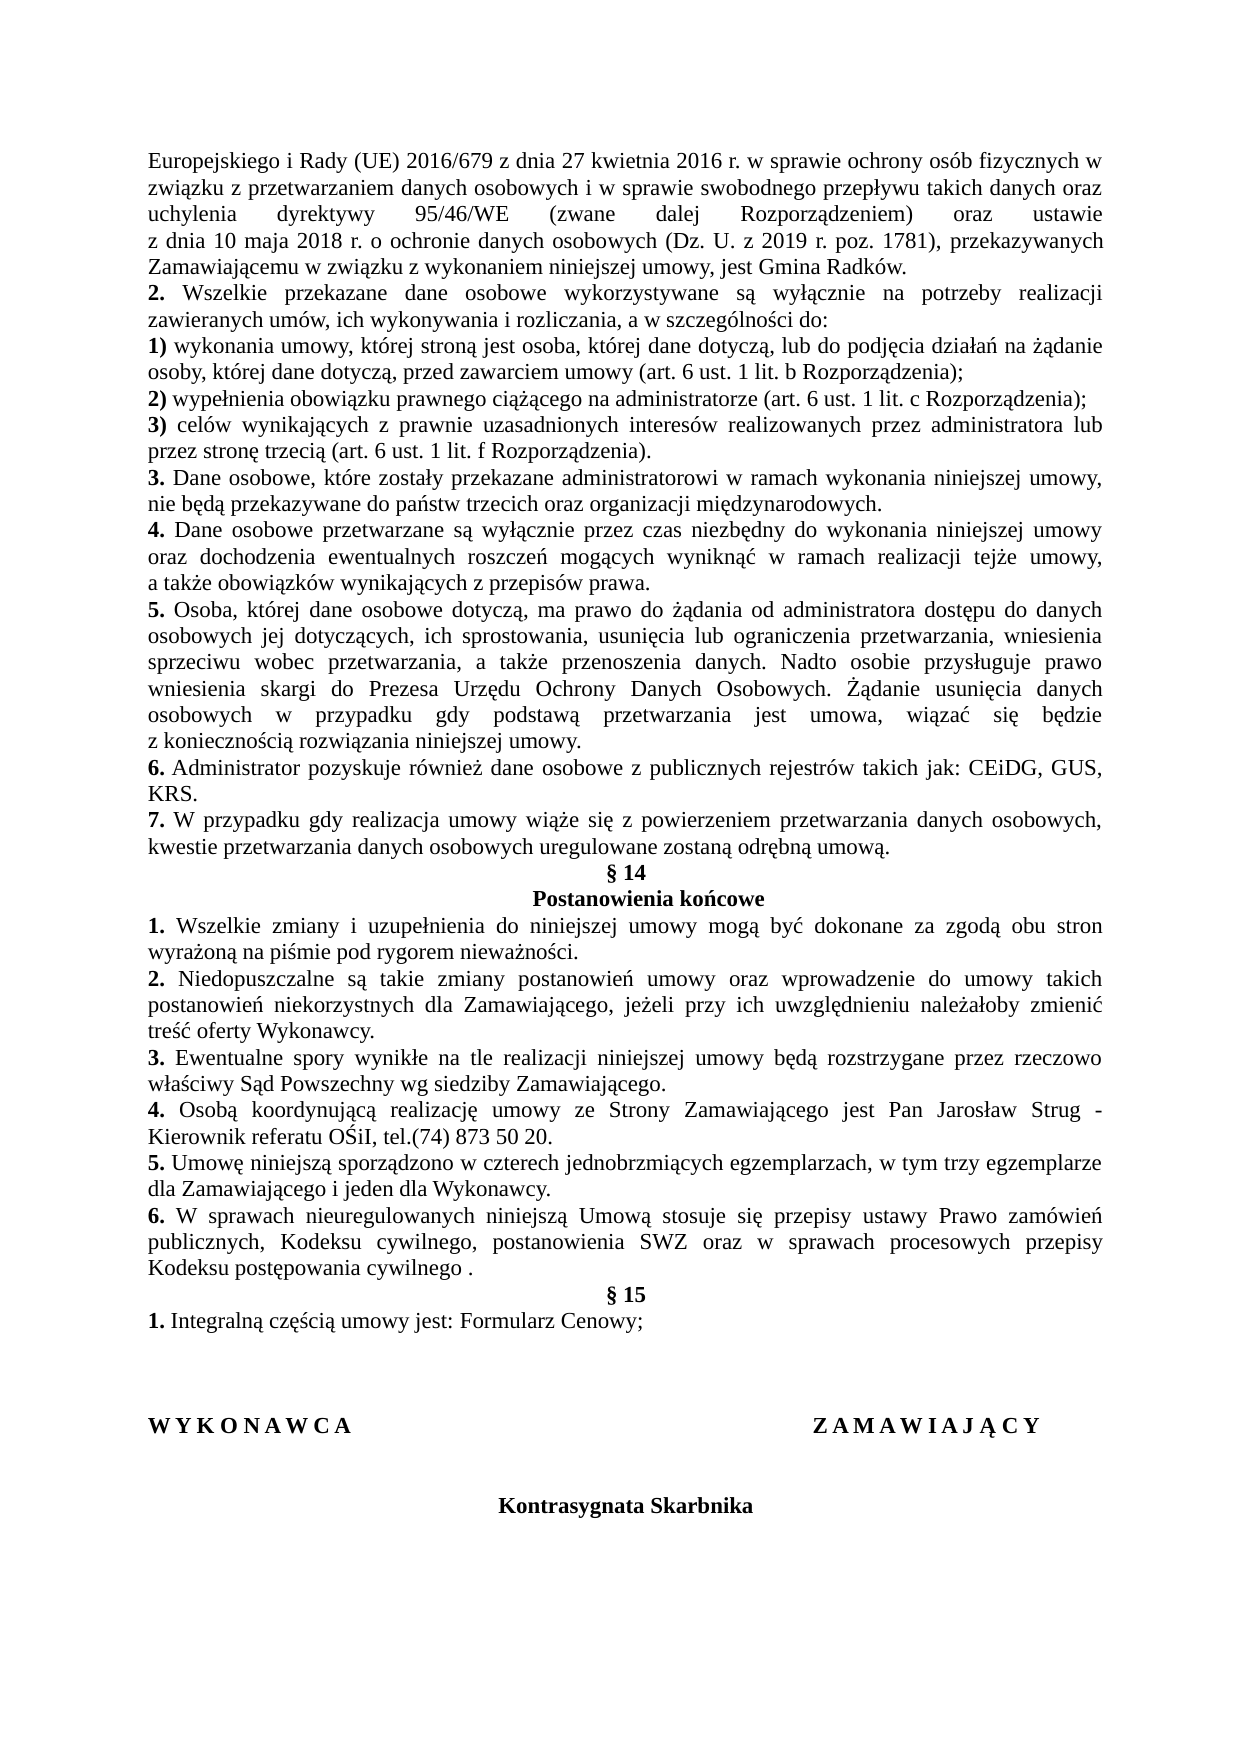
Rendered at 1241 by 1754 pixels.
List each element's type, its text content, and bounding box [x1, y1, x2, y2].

list 3. Ewentualne spory wynikłe na tle realizacji niniejszej umowy będą rozstrzygane przez rzeczowo właściwy Sąd Powszechny wg siedziby Zamawiającego. [148, 1044, 1104, 1096]
list 4. Osobą koordynującą realizację umowy ze Strony Zamawiającego jest Pan Jarosław Strug - Kierownik referatu OŚiI, tel.(74) 873 50 20. [148, 1096, 1104, 1149]
list 2) wypełnienia obowiązku prawnego ciążącego na administratorze (art. 6 ust. 1 lit. c Rozporządzenia); [148, 385, 1104, 411]
list § 15 [148, 1281, 1104, 1307]
list 6. Administrator pozyskuje również dane osobowe z publicznych rejestrów takich jak: CEiDG, GUS, KRS. [148, 754, 1104, 806]
list W Y K O N A W C A Z A M A W I A J Ą C Y [148, 1413, 1104, 1439]
list 2. Niedopuszczalne są takie zmiany postanowień umowy oraz wprowadzenie do umowy takich postanowień niekorzystnych dla Zamawiającego, jeżeli przy ich uwzględnieniu należałoby zmienić treść oferty Wykonawcy. [148, 964, 1104, 1044]
list Kontrasygnata Skarbnika [148, 1492, 1104, 1518]
text Postanowienia końcowe [148, 886, 1104, 912]
list § 14 [148, 859, 1104, 886]
list 1. Wszelkie zmiany i uzupełnienia do niniejszej umowy mogą być dokonane za zgodą obu stron wyrażoną na piśmie pod rygorem nieważności. [148, 912, 1104, 964]
list 5. Osoba, której dane osobowe dotyczą, ma prawo do żądania od administratora dostępu do danych osobowych jej dotyczących, ich sprostowania, usunięcia lub ograniczenia przetwarzania, wniesienia sprzeciwu wobec przetwarzania, a także przenoszenia danych. Nadto osobie przysługuje prawo wniesienia skargi do Prezesa Urzędu Ochrony Danych Osobowych. Żądanie usunięcia danych osobowych w przypadku gdy podstawą przetwarzania jest umowa, wiązać się będzie z koniecznością rozwiązania niniejszej umowy. [148, 596, 1104, 754]
list 1. Integralną częścią umowy jest: Formularz Cenowy; [148, 1307, 1104, 1333]
list 4. Dane osobowe przetwarzane są wyłącznie przez czas niezbędny do wykonania niniejszej umowy oraz dochodzenia ewentualnych roszczeń mogących wyniknąć w ramach realizacji tejże umowy, a także obowiązków wynikających z przepisów prawa. [148, 517, 1104, 596]
list 3. Dane osobowe, które zostały przekazane administratorowi w ramach wykonania niniejszej umowy, nie będą przekazywane do państw trzecich oraz organizacji międzynarodowych. [148, 464, 1104, 517]
list 3) celów wynikających z prawnie uzasadnionych interesów realizowanych przez administratora lub przez stronę trzecią (art. 6 ust. 1 lit. f Rozporządzenia). [148, 411, 1104, 464]
list Europejskiego i Rady (UE) 2016/679 z dnia 27 kwietnia 2016 r. w sprawie ochrony osób fizycznych w związku z przetwarzaniem danych osobowych i w sprawie swobodnego przepływu takich danych oraz uchylenia dyrektywy 95/46/WE (zwane dalej Rozporządzeniem) oraz ustawie z dnia 10 maja 2018 r. o ochronie danych osobowych (Dz. U. z 2019 r. poz. 1781), przekazywanych Zamawiającemu w związku z wykonaniem niniejszej umowy, jest Gmina Radków. [148, 148, 1104, 279]
list 6. W sprawach nieuregulowanych niniejszą Umową stosuje się przepisy ustawy Prawo zamówień publicznych, Kodeksu cywilnego, postanowienia SWZ oraz w sprawach procesowych przepisy Kodeksu postępowania cywilnego . [148, 1202, 1104, 1281]
list 5. Umowę niniejszą sporządzono w czterech jednobrzmiących egzemplarzach, w tym trzy egzemplarze dla Zamawiającego i jeden dla Wykonawcy. [148, 1149, 1104, 1202]
list 7. W przypadku gdy realizacja umowy wiąże się z powierzeniem przetwarzania danych osobowych, kwestie przetwarzania danych osobowych uregulowane zostaną odrębną umową. [148, 806, 1104, 859]
list 1) wykonania umowy, której stroną jest osoba, której dane dotyczą, lub do podjęcia działań na żądanie osoby, której dane dotyczą, przed zawarciem umowy (art. 6 ust. 1 lit. b Rozporządzenia); [148, 332, 1104, 385]
list 2. Wszelkie przekazane dane osobowe wykorzystywane są wyłącznie na potrzeby realizacji zawieranych umów, ich wykonywania i rozliczania, a w szczególności do: [148, 279, 1104, 332]
